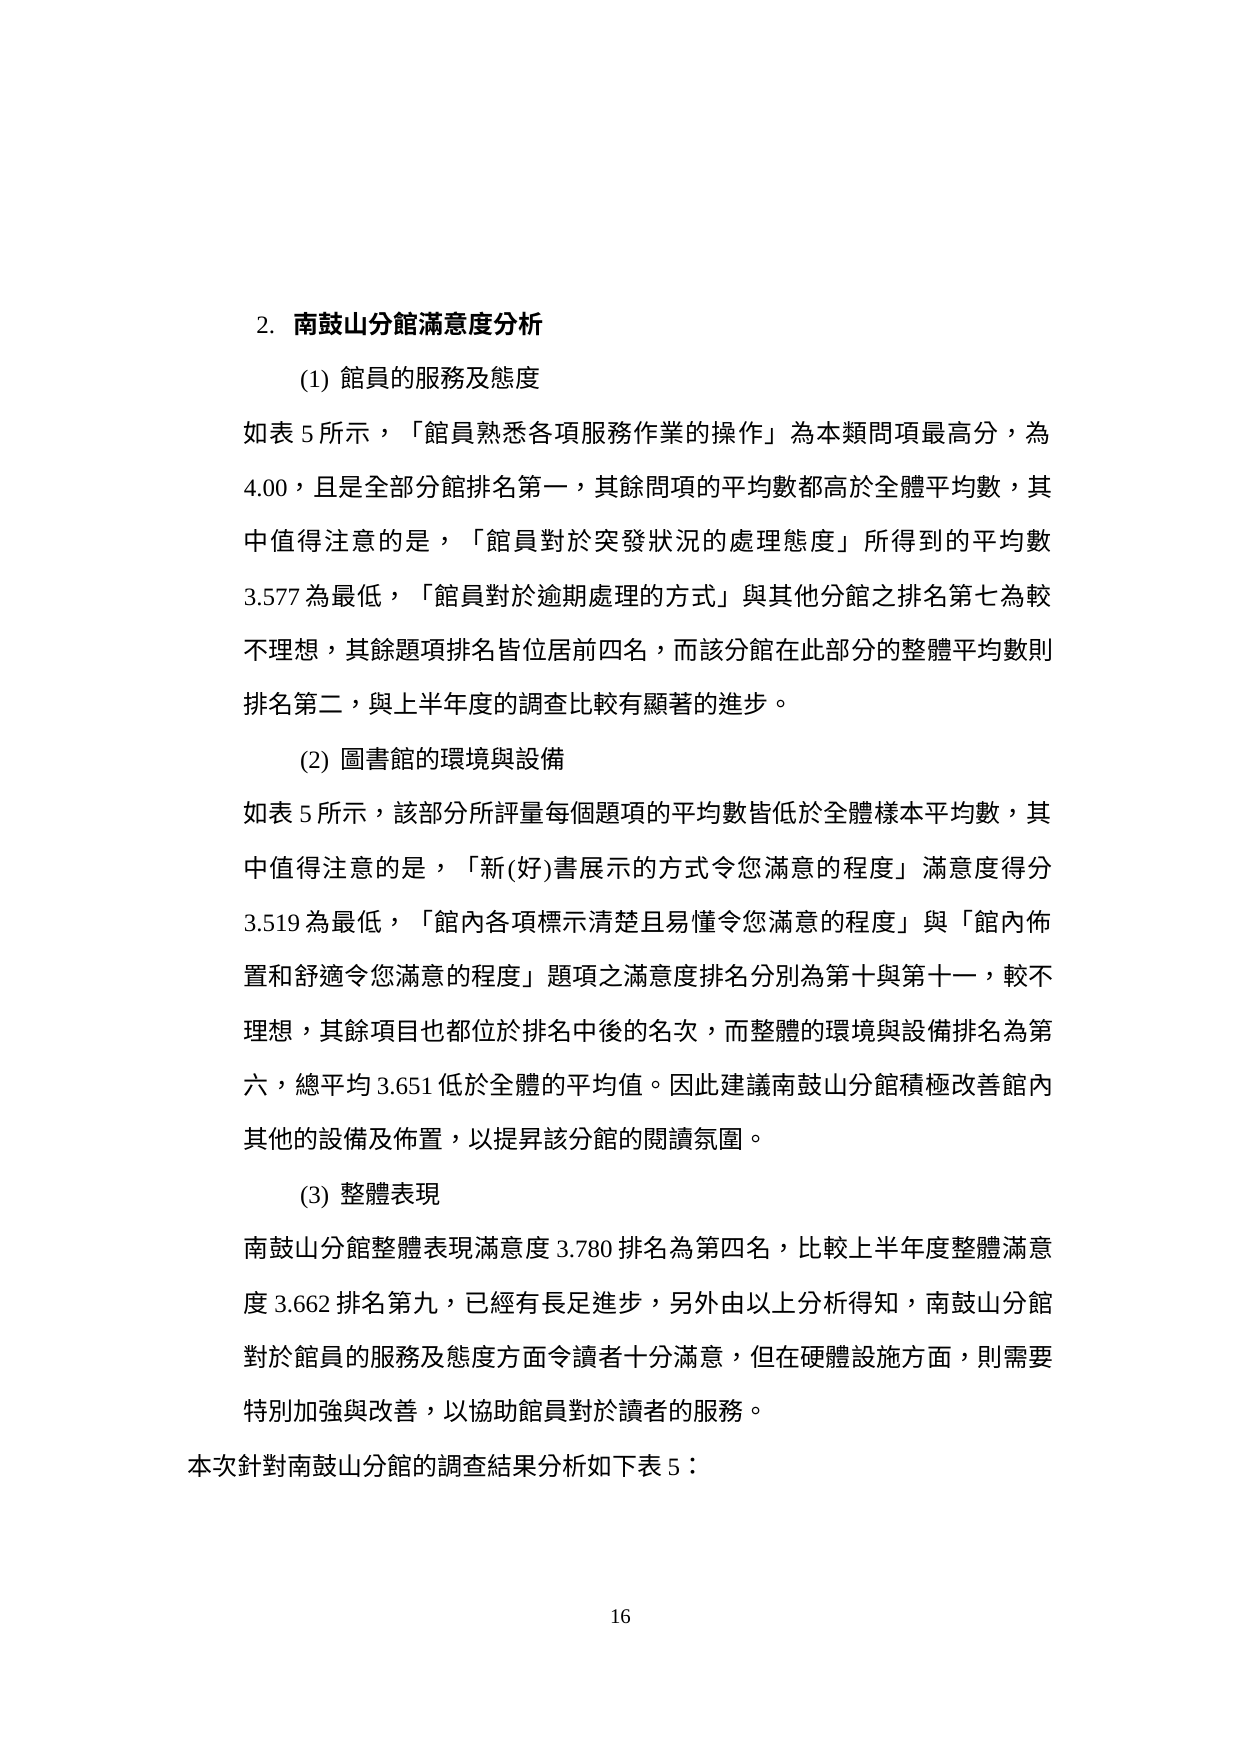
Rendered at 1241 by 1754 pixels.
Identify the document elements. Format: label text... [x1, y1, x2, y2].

text 本次針對南鼓山分館的調查結果分析如下表5： [187, 1446, 1053, 1482]
text 南鼓山分館整體表現滿意度3.780排名為第四名，比較上半年度整體滿意度3.662排名第九，已經有長足進步，另外由以上分析得知，南鼓山分館對於館員的服務及態度方面令讀者十分滿意，但在硬體設施方面，則需要特別加強與改善，以協助館員對於讀者的服務。 [243, 1229, 1053, 1428]
list 南鼓山分館滿意度分析 [256, 304, 1053, 341]
text 如表5所示，該部分所評量每個題項的平均數皆低於全體樣本平均數，其中值得注意的是，「新(好)書展示的方式令您滿意的程度」滿意度得分3.519為最低，「館內各項標示清楚且易懂令您滿意的程度」與「館內佈置和舒適令您滿意的程度」題項之滿意度排名分別為第十與第十一，較不理想，其餘項目也都位於排名中後的名次，而整體的環境與設備排名為第六，總平均3.651低於全體的平均值。因此建議南鼓山分館積極改善館內其他的設備及佈置，以提昇該分館的閱讀氛圍。 [243, 794, 1053, 1156]
list 館員的服務及態度 [300, 359, 1053, 395]
list 圖書館的環境與設備 [300, 739, 1053, 776]
list 整體表現 [300, 1174, 1053, 1211]
text 如表5所示，「館員熟悉各項服務作業的操作」為本類問項最高分，為4.00，且是全部分館排名第一，其餘問項的平均數都高於全體平均數，其中值得注意的是，「館員對於突發狀況的處理態度」所得到的平均數3.577為最低，「館員對於逾期處理的方式」與其他分館之排名第七為較不理想，其餘題項排名皆位居前四名，而該分館在此部分的整體平均數則排名第二，與上半年度的調查比較有顯著的進步。 [243, 413, 1053, 721]
